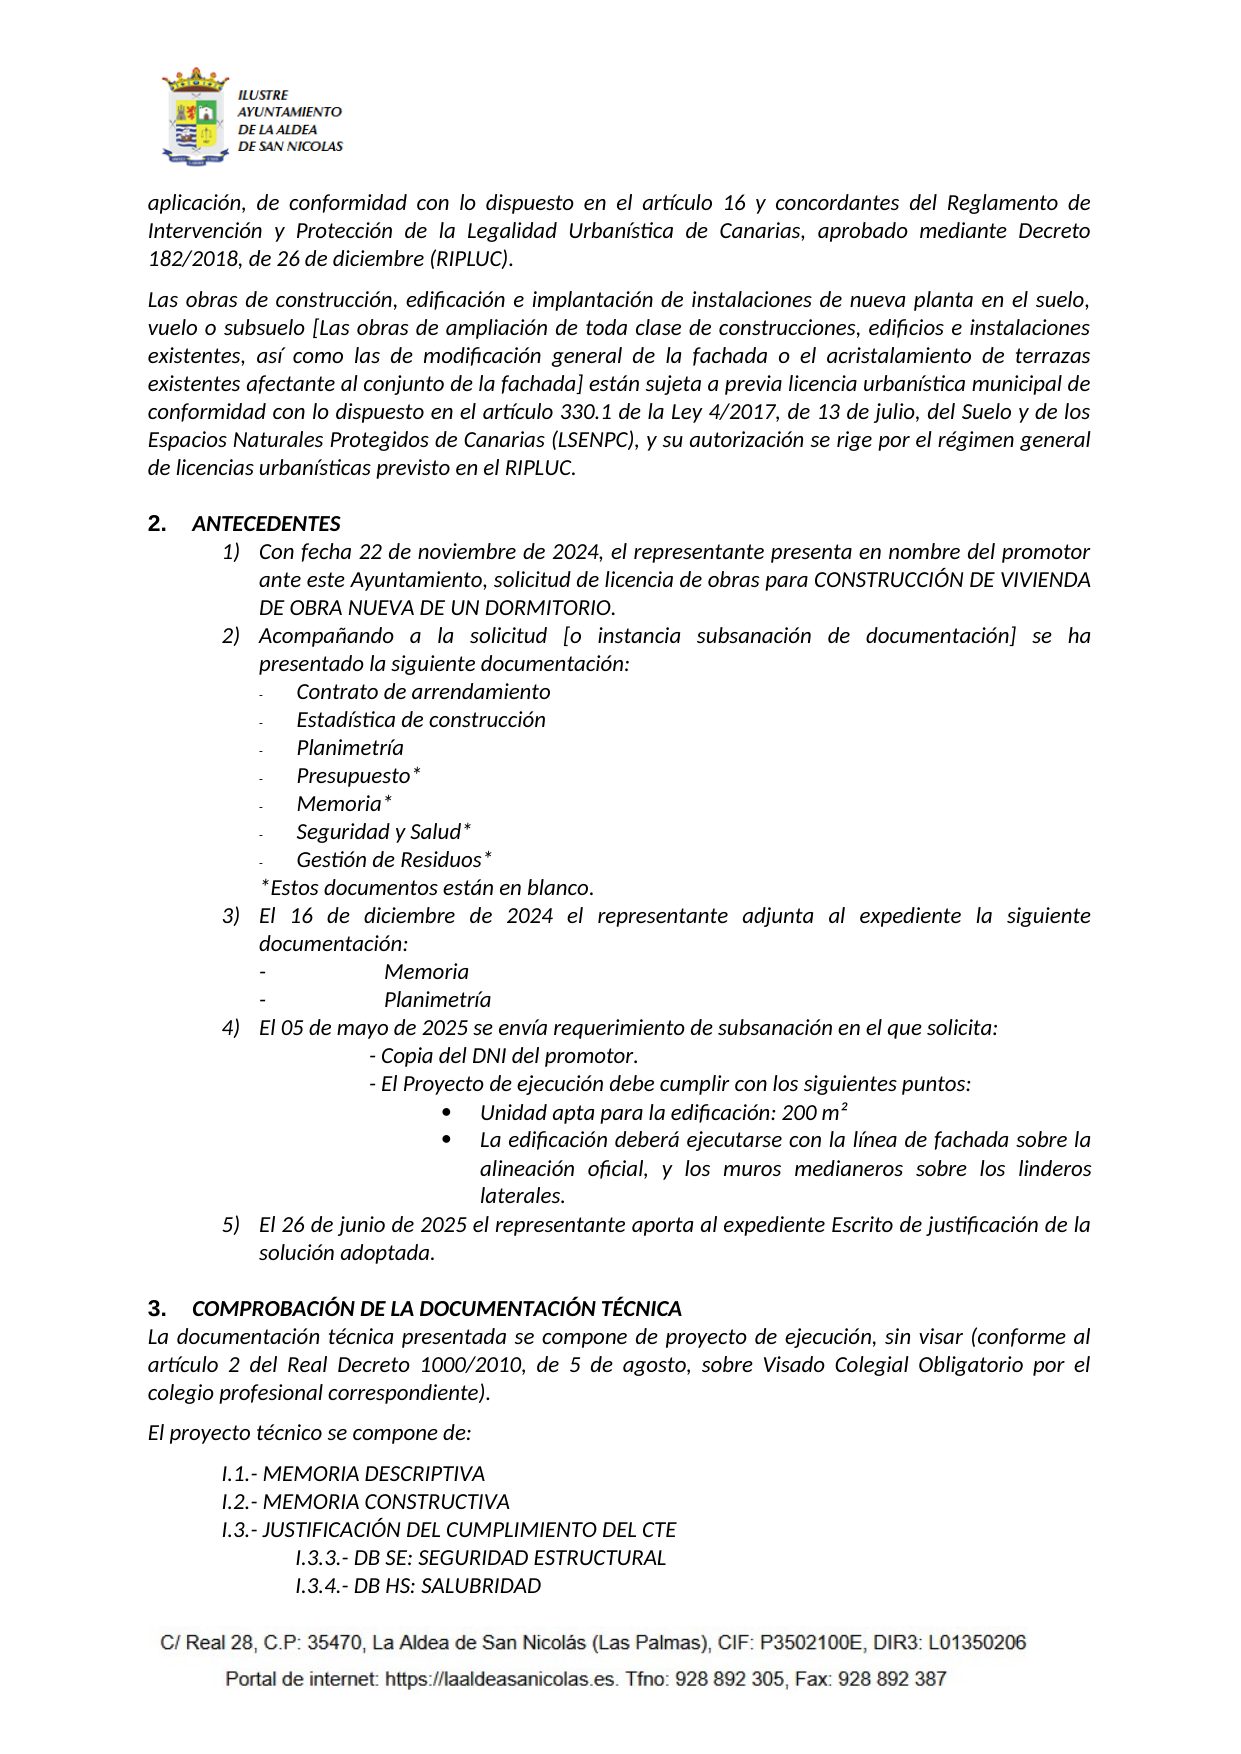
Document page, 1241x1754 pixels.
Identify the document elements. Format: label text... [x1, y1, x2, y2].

text aplicación, de conformidad con lo dispuesto en el artículo 16 y concordantes del Reglamento de Intervención y Protección de la Legalidad Urbanística de Canarias, aprobado mediante Decreto 182/2018, de 26 de diciembre (RIPLUC). [148, 188, 1093, 272]
text I.3.- JUSTIFICACIÓN DEL CUMPLIMIENTO DEL CTE [221, 1515, 1093, 1543]
text - Memoria [259, 957, 1093, 986]
list ANTECEDENTES [148, 509, 1093, 537]
list Planimetría [259, 733, 1093, 761]
list Acompañando a la solicitud [o instancia subsanación de documentación] se ha presentado la siguiente documentación: [221, 621, 1093, 677]
list El 26 de junio de 2025 el representante aporta al expediente Escrito de justificación de la solución adoptada. [221, 1210, 1093, 1266]
list COMPROBACIÓN DE LA DOCUMENTACIÓN TÉCNICA [148, 1294, 1093, 1322]
text I.1.- MEMORIA DESCRIPTIVA [221, 1459, 1093, 1487]
text - Planimetría [259, 986, 1093, 1013]
list Gestión de Residuos* [259, 845, 1093, 873]
text I.2.- MEMORIA CONSTRUCTIVA [221, 1487, 1093, 1515]
picture [148, 59, 359, 174]
list Contrato de arrendamiento [259, 677, 1093, 705]
text I.3.4.- DB HS: SALUBRIDAD [295, 1571, 1093, 1599]
picture [148, 1626, 1033, 1695]
list La edificación deberá ejecutarse con la línea de fachada sobre la alineación oficial, y los muros medianeros sobre los linderos laterales. [442, 1126, 1093, 1210]
list Unidad apta para la edificación: 200 m² [442, 1098, 1093, 1126]
text I.3.3.- DB SE: SEGURIDAD ESTRUCTURAL [295, 1543, 1093, 1571]
text - Copia del DNI del promotor. [333, 1042, 1093, 1069]
text El proyecto técnico se compone de: [148, 1418, 1093, 1446]
text Las obras de construcción, edificación e implantación de instalaciones de nueva planta en el suelo, vuelo o subsuelo [Las obras de ampliación de toda clase de construcciones, edificios e instalaciones existentes, así como las de modificación general de la fachada o el acristalamiento de terrazas existentes afectante al conjunto de la fachada] están sujeta a previa licencia urbanística municipal de conformidad con lo dispuesto en el artículo 330.1 de la Ley 4/2017, de 13 de julio, del Suelo y de los Espacios Naturales Protegidos de Canarias (LSENPC), y su autorización se rige por el régimen general de licencias urbanísticas previsto en el RIPLUC. [148, 285, 1093, 481]
list Seguridad y Salud* [259, 817, 1093, 845]
text La documentación técnica presentada se compone de proyecto de ejecución, sin visar (conforme al artículo 2 del Real Decreto 1000/2010, de 5 de agosto, sobre Visado Colegial Obligatorio por el colegio profesional correspondiente). [148, 1322, 1093, 1406]
text - El Proyecto de ejecución debe cumplir con los siguientes puntos: [333, 1069, 1093, 1098]
list Memoria* [259, 789, 1093, 817]
list El 16 de diciembre de 2024 el representante adjunta al expediente la siguiente documentación: [221, 901, 1093, 957]
list Estadística de construcción [259, 705, 1093, 733]
list Presupuesto* [259, 761, 1093, 789]
list Con fecha 22 de noviembre de 2024, el representante presenta en nombre del promotor ante este Ayuntamiento, solicitud de licencia de obras para CONSTRUCCIÓN DE VIVIENDA DE OBRA NUEVA DE UN DORMITORIO. [221, 537, 1093, 621]
list El 05 de mayo de 2025 se envía requerimiento de subsanación en el que solicita: [221, 1013, 1093, 1042]
text *Estos documentos están en blanco. [259, 873, 1093, 901]
